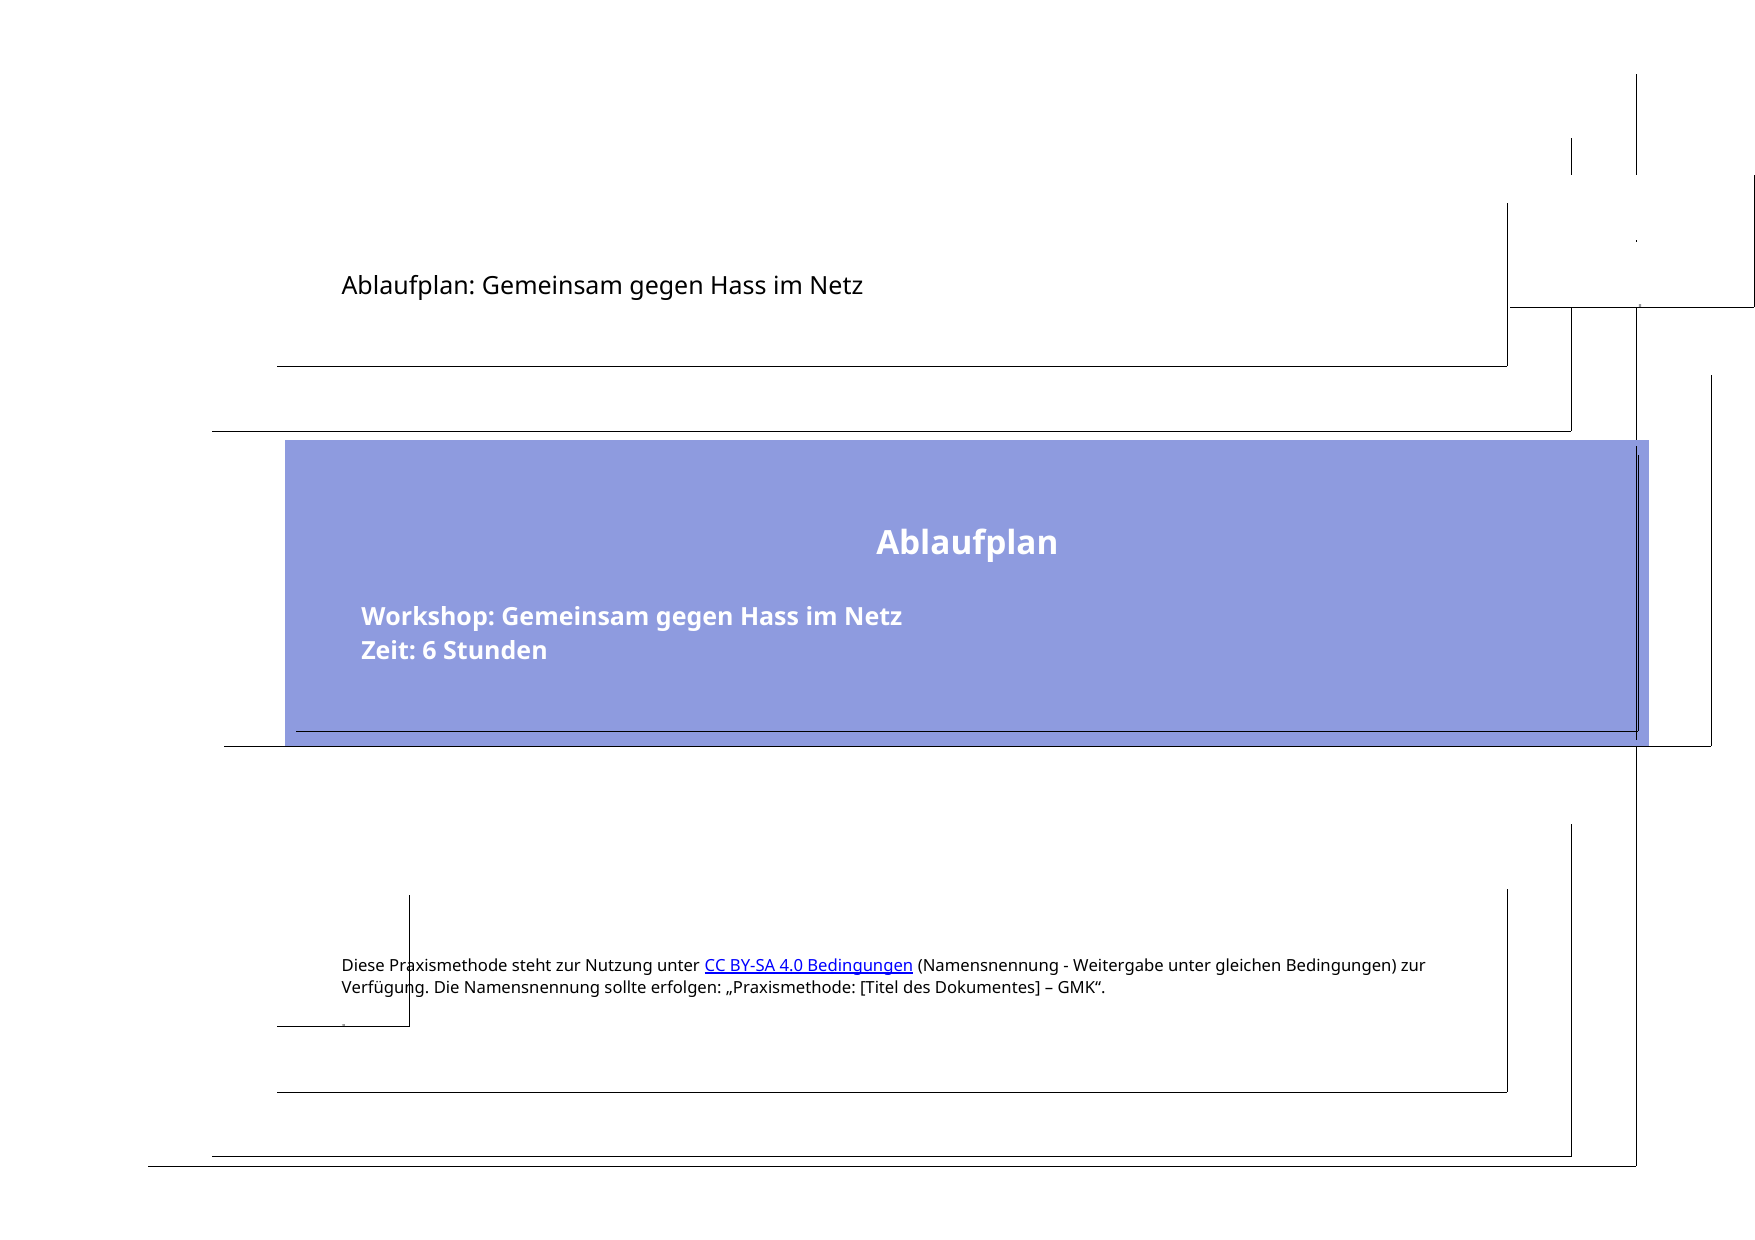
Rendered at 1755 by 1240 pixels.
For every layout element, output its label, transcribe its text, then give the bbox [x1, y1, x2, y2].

table_header Ablaufplan Workshop: Gemeinsam gegen Hass im Netz Zeit: 6 Stunden [291, 446, 1636, 740]
